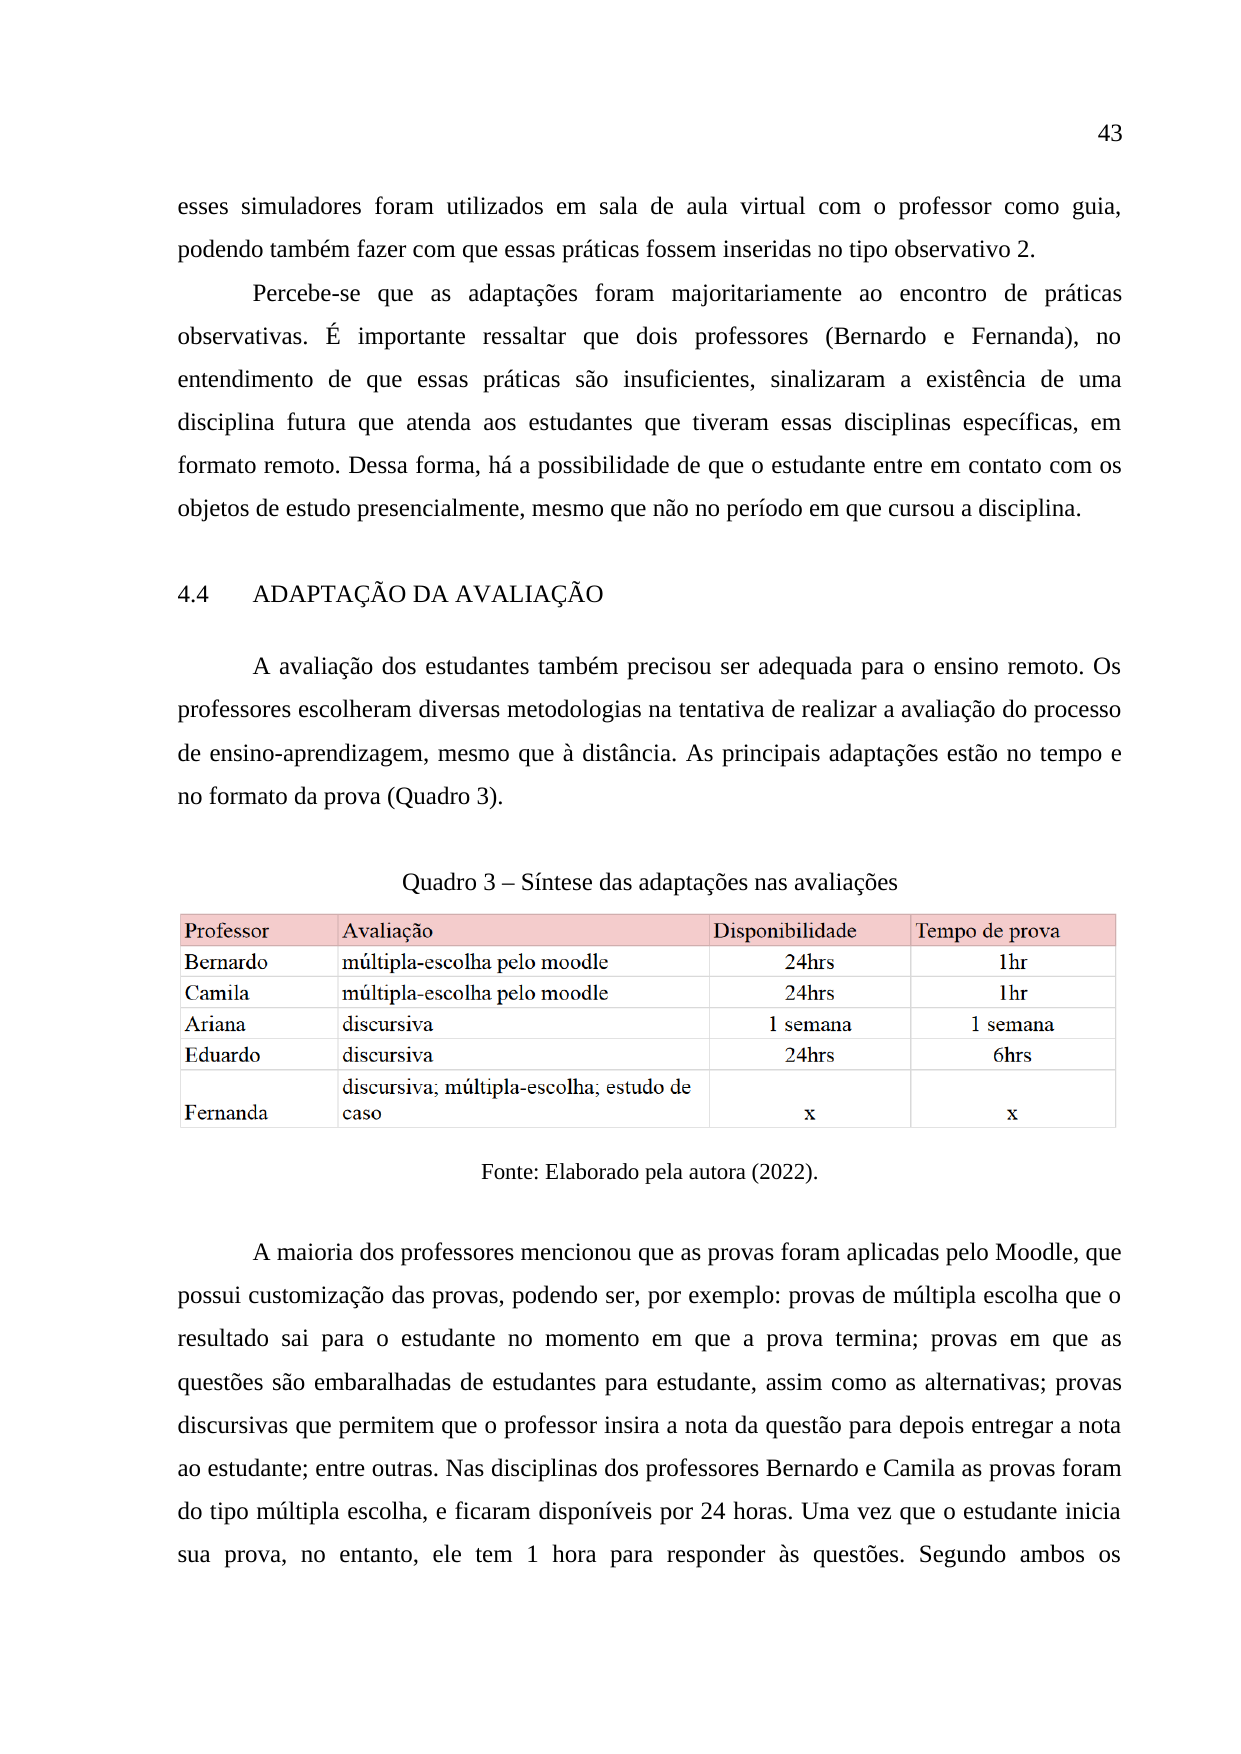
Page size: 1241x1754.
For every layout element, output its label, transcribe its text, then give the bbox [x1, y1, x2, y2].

text Fonte: Elaborado pela autora (2022). [177, 1131, 1122, 1185]
picture [177, 910, 1123, 1131]
text Percebe-se que as adaptações foram majoritariamente ao encontro de práticas observativas. É importante ressaltar que dois professores (Bernardo e Fernanda), no entendimento de que essas práticas são insuficientes, sinalizaram a existência de uma disciplina futura que atenda aos estudantes que tiveram essas disciplinas específicas, em formato remoto. Dessa forma, há a possibilidade de que o estudante entre em contato com os objetos de estudo presencialmente, mesmo que não no período em que cursou a disciplina. [177, 278, 1122, 522]
text A maioria dos professores mencionou que as provas foram aplicadas pelo Moodle, que possui customização das provas, podendo ser, por exemplo: provas de múltipla escolha que o resultado sai para o estudante no momento em que a prova termina; provas em que as questões são embaralhadas de estudantes para estudante, assim como as alternativas; provas discursivas que permitem que o professor insira a nota da questão para depois entregar a nota ao estudante; entre outras. Nas disciplinas dos professores Bernardo e Camila as provas foram do tipo múltipla escolha, e ficaram disponíveis por 24 horas. Uma vez que o estudante inicia sua prova, no entanto, ele tem 1 hora para responder às questões. Segundo ambos os [177, 1237, 1122, 1568]
text Quadro 3 – Síntese das adaptações nas avaliações [177, 867, 1122, 896]
subtitle ADAPTAÇÃO DA AVALIAÇÃO [177, 579, 1122, 608]
text esses simuladores foram utilizados em sala de aula virtual com o professor como guia, podendo também fazer com que essas práticas fossem inseridas no tipo observativo 2. [177, 191, 1122, 263]
text A avaliação dos estudantes também precisou ser adequada para o ensino remoto. Os professores escolheram diversas metodologias na tentativa de realizar a avaliação do processo de ensino-aprendizagem, mesmo que à distância. As principais adaptações estão no tempo e no formato da prova (Quadro 3). [177, 651, 1122, 809]
